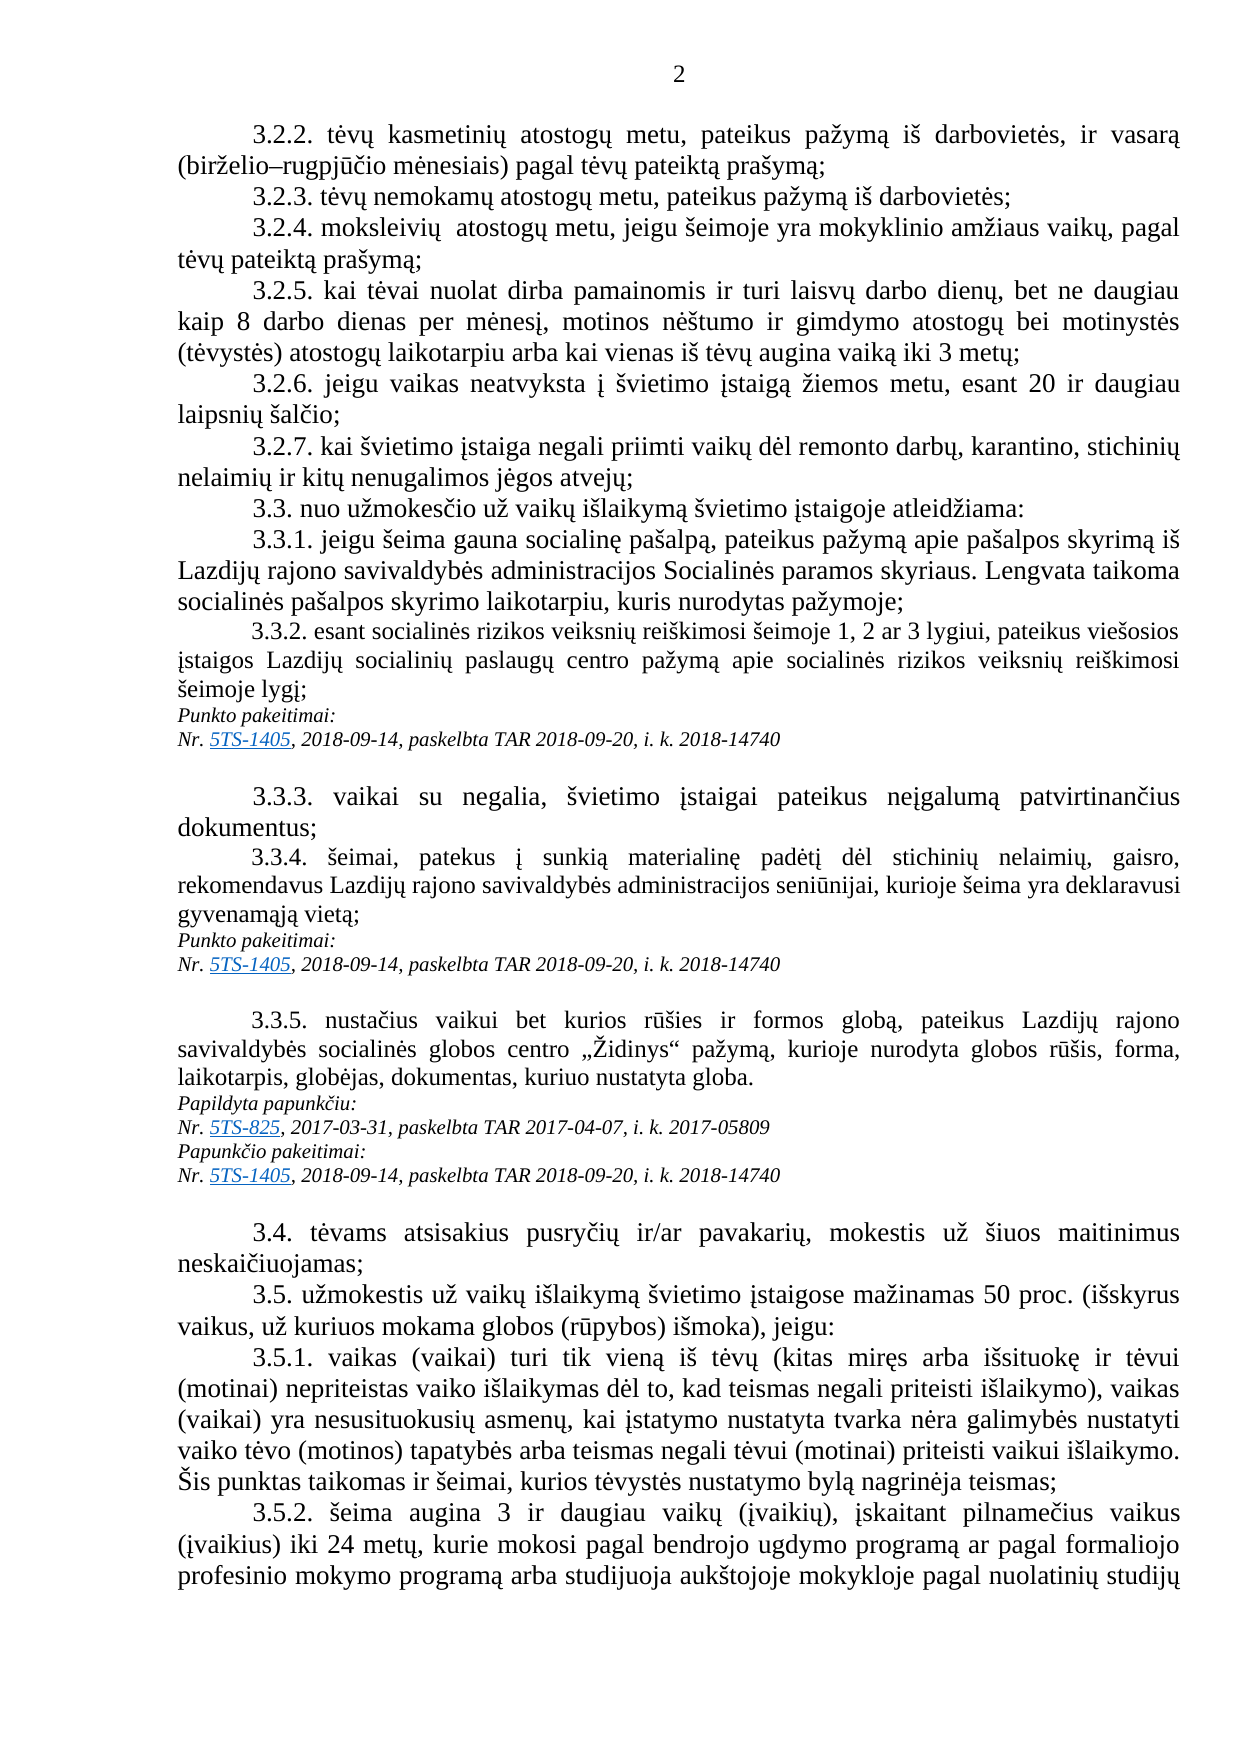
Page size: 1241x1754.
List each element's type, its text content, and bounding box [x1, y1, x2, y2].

text Nr. 5TS-1405, 2018-09-14, paskelbta TAR 2018-09-20, i. k. 2018-14740 [177, 727, 1181, 751]
text 3.3.2. esant socialinės rizikos veiksnių reiškimosi šeimoje 1, 2 ar 3 lygiui, pateikus viešosios įstaigos Lazdijų socialinių paslaugų centro pažymą apie socialinės rizikos veiksnių reiškimosi šeimoje lygį; [177, 616, 1181, 703]
text 3.3.4. šeimai, patekus į sunkią materialinę padėtį dėl stichinių nelaimių, gaisro, rekomendavus Lazdijų rajono savivaldybės administracijos seniūnijai, kurioje šeima yra deklaravusi gyvenamąją vietą; [177, 842, 1181, 928]
text Nr. 5TS-825, 2017-03-31, paskelbta TAR 2017-04-07, i. k. 2017-05809 [177, 1115, 1181, 1139]
text 3.5.2. šeima augina 3 ir daugiau vaikų (įvaikių), įskaitant pilnamečius vaikus (įvaikius) iki 24 metų, kurie mokosi pagal bendrojo ugdymo programą ar pagal formaliojo profesinio mokymo programą arba studijuoja aukštojoje mokykloje pagal nuolatinių studijų [177, 1497, 1181, 1590]
text 3.2.5. kai tėvai nuolat dirba pamainomis ir turi laisvų darbo dienų, bet ne daugiau kaip 8 darbo dienas per mėnesį, motinos nėštumo ir gimdymo atostogų bei motinystės (tėvystės) atostogų laikotarpiu arba kai vienas iš tėvų augina vaiką iki 3 metų; [177, 274, 1181, 367]
text 3.5.1. vaikas (vaikai) turi tik vieną iš tėvų (kitas miręs arba išsituokę ir tėvui (motinai) nepriteistas vaiko išlaikymas dėl to, kad teismas negali priteisti išlaikymo), vaikas (vaikai) yra nesusituokusių asmenų, kai įstatymo nustatyta tvarka nėra galimybės nustatyti vaiko tėvo (motinos) tapatybės arba teismas negali tėvui (motinai) priteisti vaikui išlaikymo. Šis punktas taikomas ir šeimai, kurios tėvystės nustatymo bylą nagrinėja teismas; [177, 1341, 1181, 1497]
text 3.3.3. vaikai su negalia, švietimo įstaigai pateikus neįgalumą patvirtinančius dokumentus; [177, 779, 1181, 842]
text 3.2.7. kai švietimo įstaiga negali priimti vaikų dėl remonto darbų, karantino, stichinių nelaimių ir kitų nenugalimos jėgos atvejų; [177, 429, 1181, 492]
text 3.2.2. tėvų kasmetinių atostogų metu, pateikus pažymą iš darbovietės, ir vasarą (birželio–rugpjūčio mėnesiais) pagal tėvų pateiktą prašymą; [177, 118, 1181, 180]
text Nr. 5TS-1405, 2018-09-14, paskelbta TAR 2018-09-20, i. k. 2018-14740 [177, 952, 1181, 976]
text 3.3.5. nustačius vaikui bet kurios rūšies ir formos globą, pateikus Lazdijų rajono savivaldybės socialinės globos centro „Židinys“ pažymą, kurioje nurodyta globos rūšis, forma, laikotarpis, globėjas, dokumentas, kuriuo nustatyta globa. [177, 1005, 1181, 1091]
text Punkto pakeitimai: [177, 703, 1181, 727]
text 3.3.1. jeigu šeima gauna socialinę pašalpą, pateikus pažymą apie pašalpos skyrimą iš Lazdijų rajono savivaldybės administracijos Socialinės paramos skyriaus. Lengvata taikoma socialinės pašalpos skyrimo laikotarpiu, kuris nurodytas pažymoje; [177, 523, 1181, 616]
text 3.2.6. jeigu vaikas neatvyksta į švietimo įstaigą žiemos metu, esant 20 ir daugiau laipsnių šalčio; [177, 367, 1181, 429]
text Papunkčio pakeitimai: [177, 1139, 1181, 1163]
text 3.2.4. moksleivių atostogų metu, jeigu šeimoje yra mokyklinio amžiaus vaikų, pagal tėvų pateiktą prašymą; [177, 212, 1181, 274]
text 3.5. užmokestis už vaikų išlaikymą švietimo įstaigose mažinamas 50 proc. (išskyrus vaikus, už kuriuos mokama globos (rūpybos) išmoka), jeigu: [177, 1278, 1181, 1341]
text Punkto pakeitimai: [177, 928, 1181, 952]
text 3.3. nuo užmokesčio už vaikų išlaikymą švietimo įstaigoje atleidžiama: [177, 492, 1181, 523]
text 3.4. tėvams atsisakius pusryčių ir/ar pavakarių, mokestis už šiuos maitinimus neskaičiuojamas; [177, 1216, 1181, 1278]
text Nr. 5TS-1405, 2018-09-14, paskelbta TAR 2018-09-20, i. k. 2018-14740 [177, 1163, 1181, 1187]
text 3.2.3. tėvų nemokamų atostogų metu, pateikus pažymą iš darbovietės; [177, 180, 1181, 212]
text Papildyta papunkčiu: [177, 1091, 1181, 1115]
